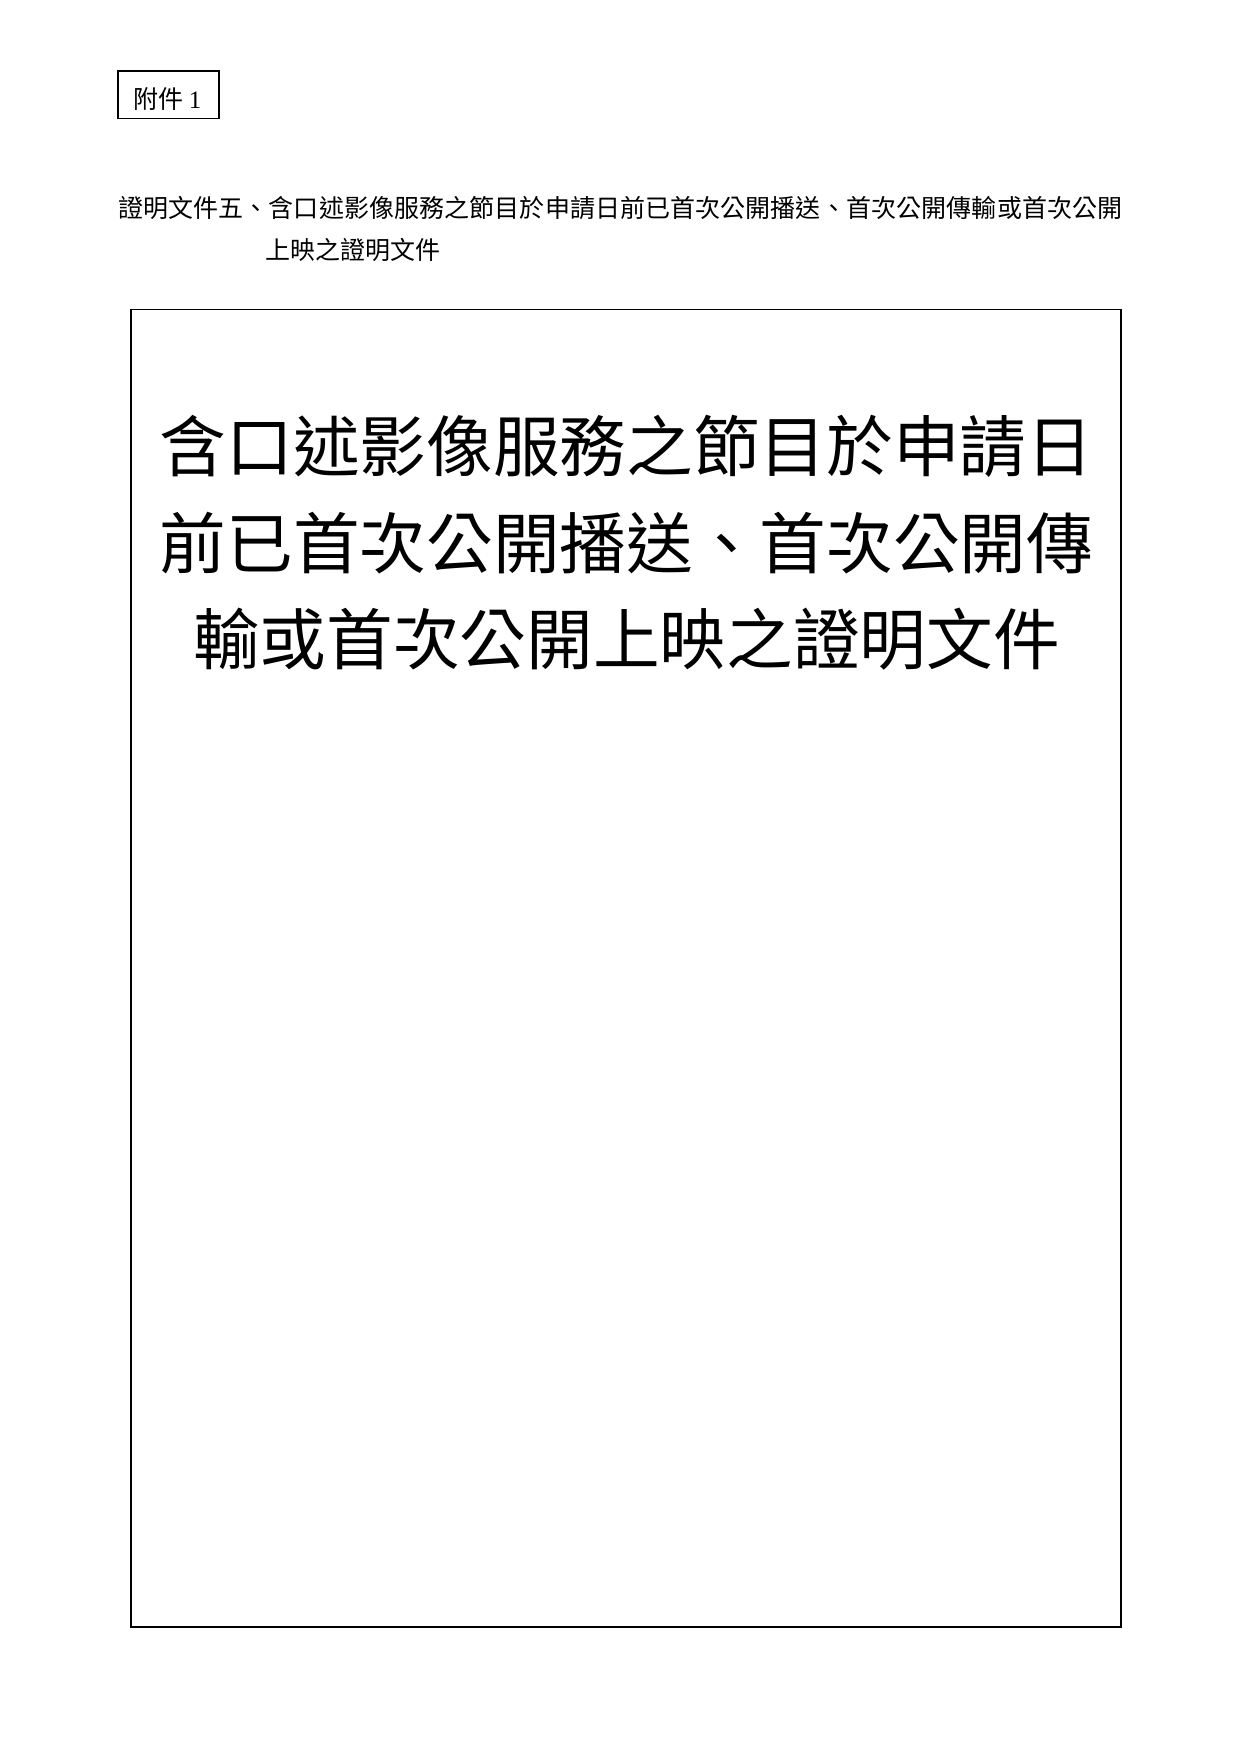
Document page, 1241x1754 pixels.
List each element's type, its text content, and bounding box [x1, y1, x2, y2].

subtitle 證明文件五、含口述影像服務之節目於申請日前已首次公開播送、首次公開傳輸或首次公開上映之證明文件 [118, 184, 1122, 268]
text 含口述影像服務之節目於申請日前已首次公開播送、首次公開傳輸或首次公開上映之證明文件 [147, 394, 1105, 684]
